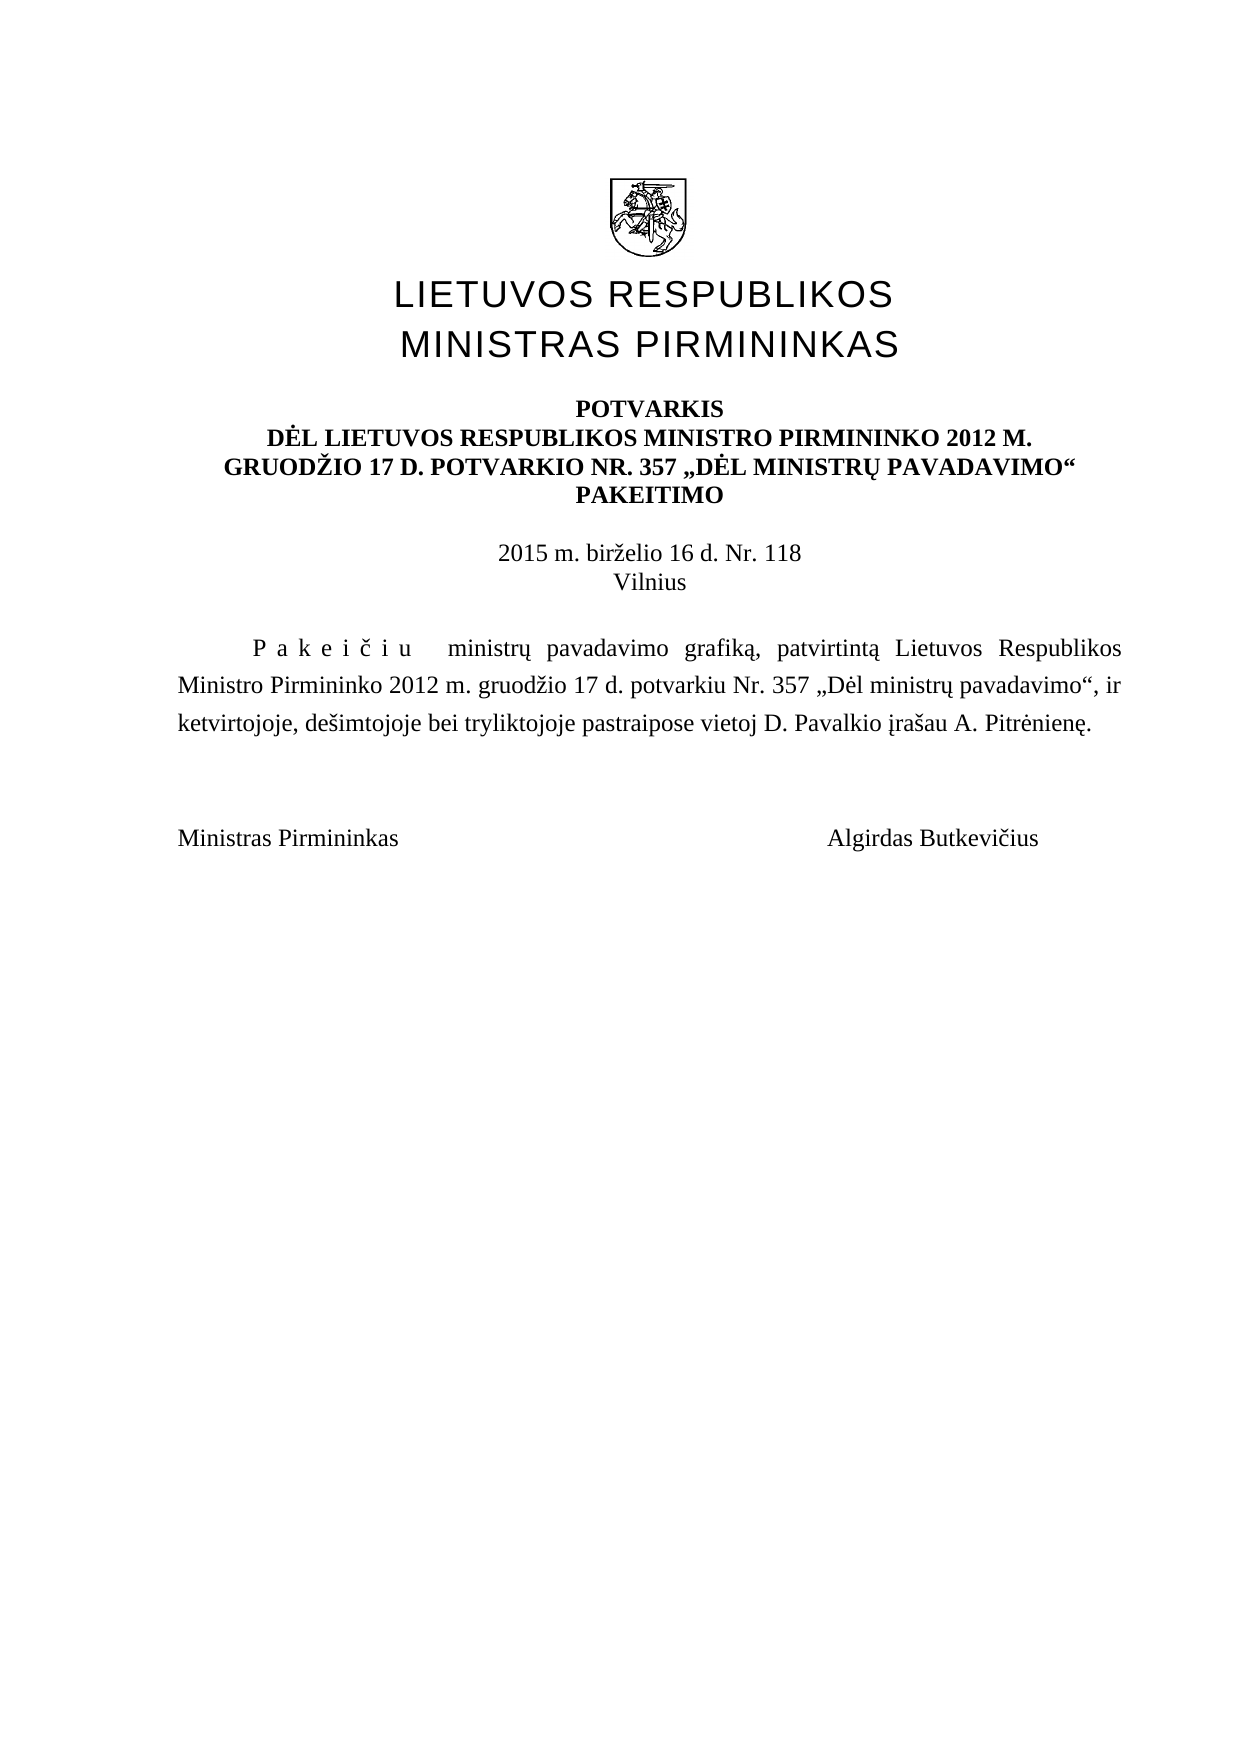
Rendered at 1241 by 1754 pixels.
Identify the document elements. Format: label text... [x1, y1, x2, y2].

text LIETUVOS RESPUBLIKOS [177, 272, 1122, 315]
text Dėl LIETUVOS RESPUBLIKOS MINISTRO PIRMININKO 2012 M. GRUODŽIO 17 D. POTVARKIO NR. 357 „DĖL MINISTRŲ PAVADAVIMO“ PAKEITIMO [177, 423, 1122, 509]
text Vilnius [177, 567, 1122, 596]
text Pakeičiu ministrų pavadavimo grafiką, patvirtintą Lietuvos Respublikos Ministro Pirmininko 2012 m. gruodžio 17 d. potvarkiu Nr. 357 „Dėl ministrų pavadavimo“, ir ketvirtojoje, dešimtojoje bei tryliktojoje pastraipose vietoj D. Pavalkio įrašau A. Pitrėnienę. [177, 624, 1122, 737]
text 2015 m. birželio 16 d. Nr. 118 [177, 538, 1122, 567]
text Ministras Pirmininkas Algirdas Butkevičius [177, 823, 1122, 852]
text POTVARKIS [177, 394, 1122, 423]
text MINISTRAS PIRMININKAS [177, 322, 1122, 366]
